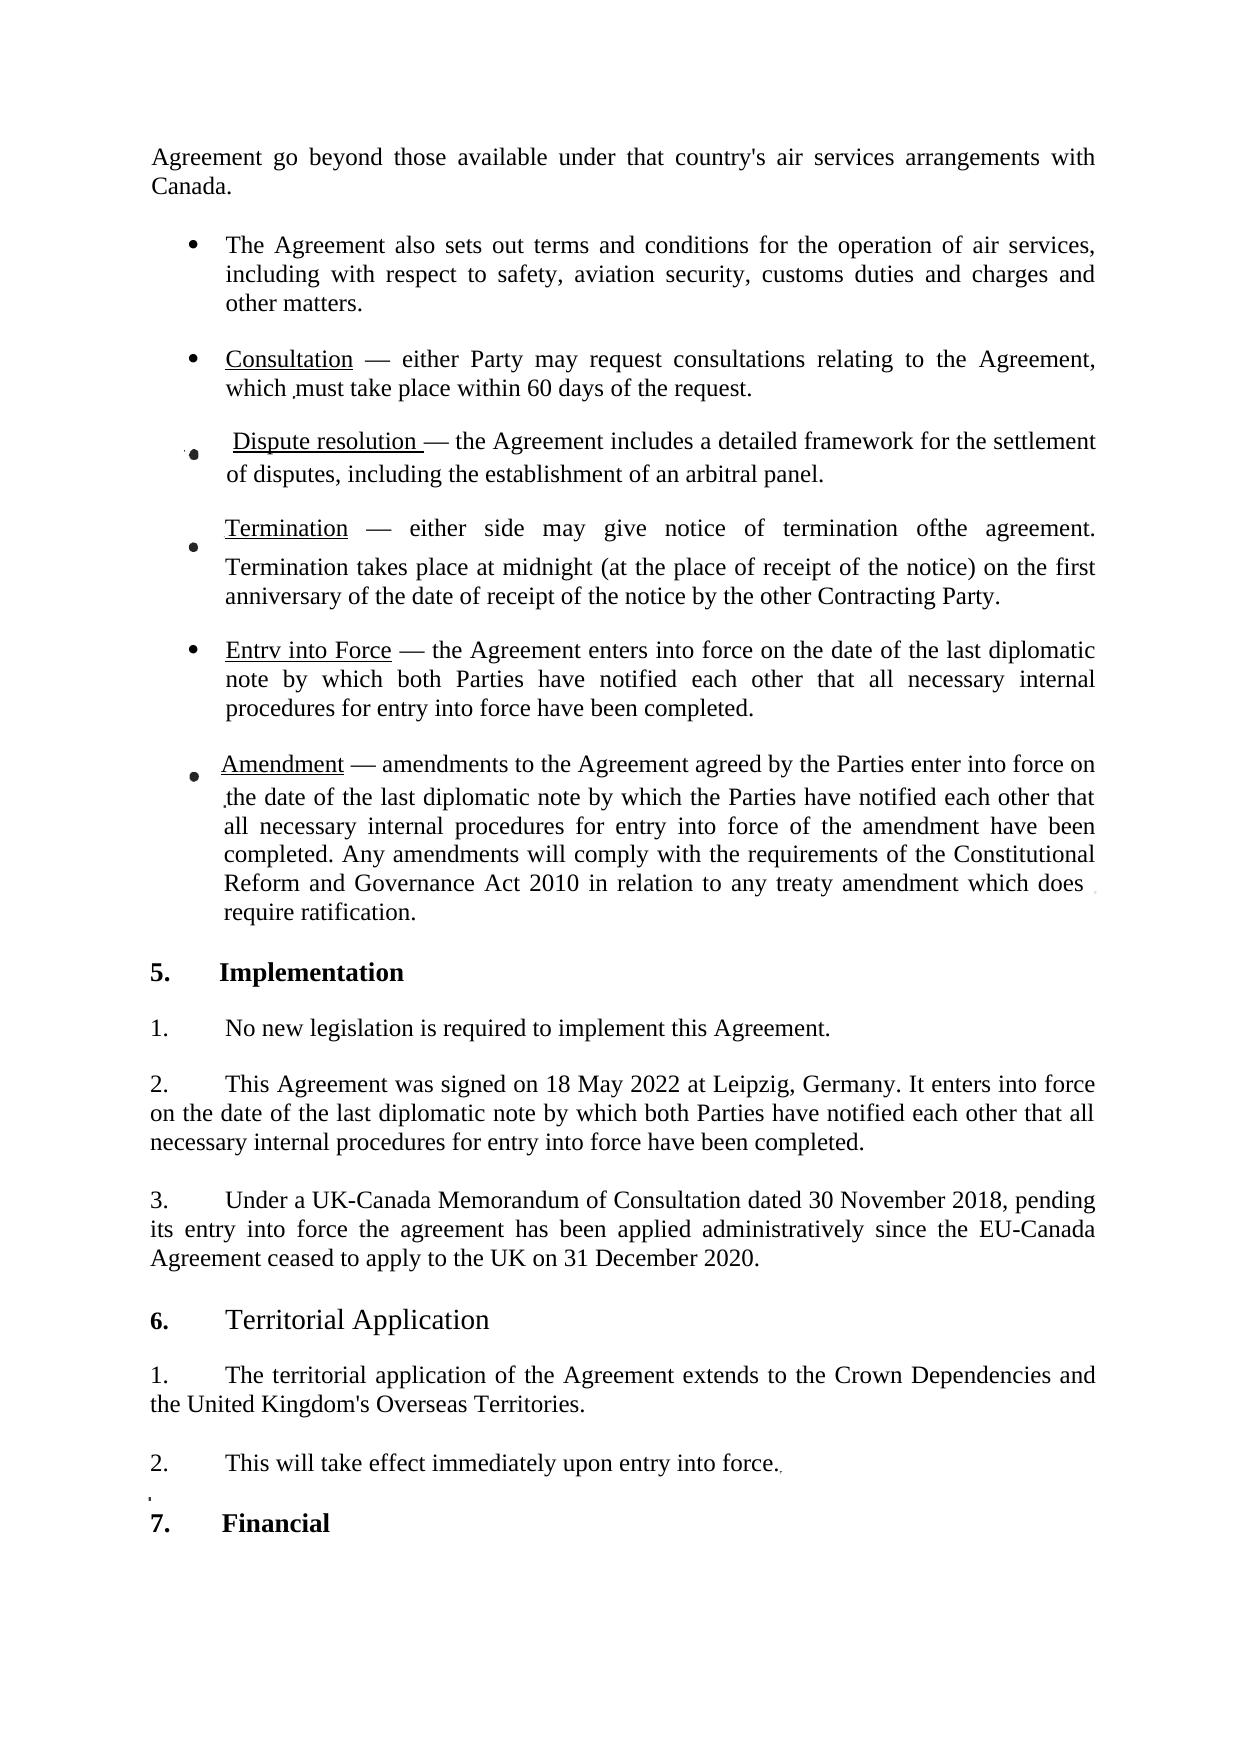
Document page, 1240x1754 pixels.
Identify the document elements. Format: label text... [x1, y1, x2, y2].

list Consultation — either Party may request consultations relating to the Agreement, which must take place within 60 days of the request. [189, 344, 1097, 401]
list This will take effect immediately upon entry into force. [150, 1448, 1097, 1477]
list No new legislation is required to implement this Agreement. [150, 1013, 1097, 1042]
list This Agreement was signed on 18 May 2022 at Leipzig, Germany. It enters into force on the date of the last diplomatic note by which both Parties have notified each other that all necessary internal procedures for entry into force have been completed. [150, 1069, 1097, 1155]
text 7. Financial [150, 1507, 1098, 1538]
subtitle Territorial Application [150, 1302, 1098, 1336]
list The Agreement also sets out terms and conditions for the operation of air services, including with respect to safety, aviation security, customs duties and charges and other matters. [189, 230, 1097, 316]
list Under a UK-Canada Memorandum of Consultation dated 30 November 2018, pending its entry into force the agreement has been applied administratively since the EU-Canada Agreement ceased to apply to the UK on 31 December 2020. [150, 1186, 1097, 1272]
text 5. Implementation [150, 956, 1098, 987]
text Agreement go beyond those available under that country's air services arrangements with Canada. [151, 142, 1097, 200]
text Amendment — amendments to the Agreement agreed by the Parties enter into force on the date of the last diplomatic note by which the Parties have notified each other that all necessary internal procedures for entry into force of the amendment have been completed. Any amendments will comply with the requirements of the Constitutional Reform and Governance Act 2010 in relation to any treaty amendment which does require ratification. [189, 749, 1097, 926]
text Termination — either side may give notice of termination ofthe agreement. Termination takes place at midnight (at the place of receipt of the notice) on the first anniversary of the date of receipt of the notice by the other Contracting Party. [189, 513, 1097, 609]
text Dispute resolution — the Agreement includes a detailed framework for the settlement of disputes, including the establishment of an arbitral panel. [184, 426, 1097, 488]
list The territorial application of the Agreement extends to the Crown Dependencies and the United Kingdom's Overseas Territories. [150, 1360, 1097, 1418]
list Entrv into Force — the Agreement enters into force on the date of the last diplomatic note by which both Parties have notified each other that all necessary internal procedures for entry into force have been completed. [189, 636, 1097, 722]
